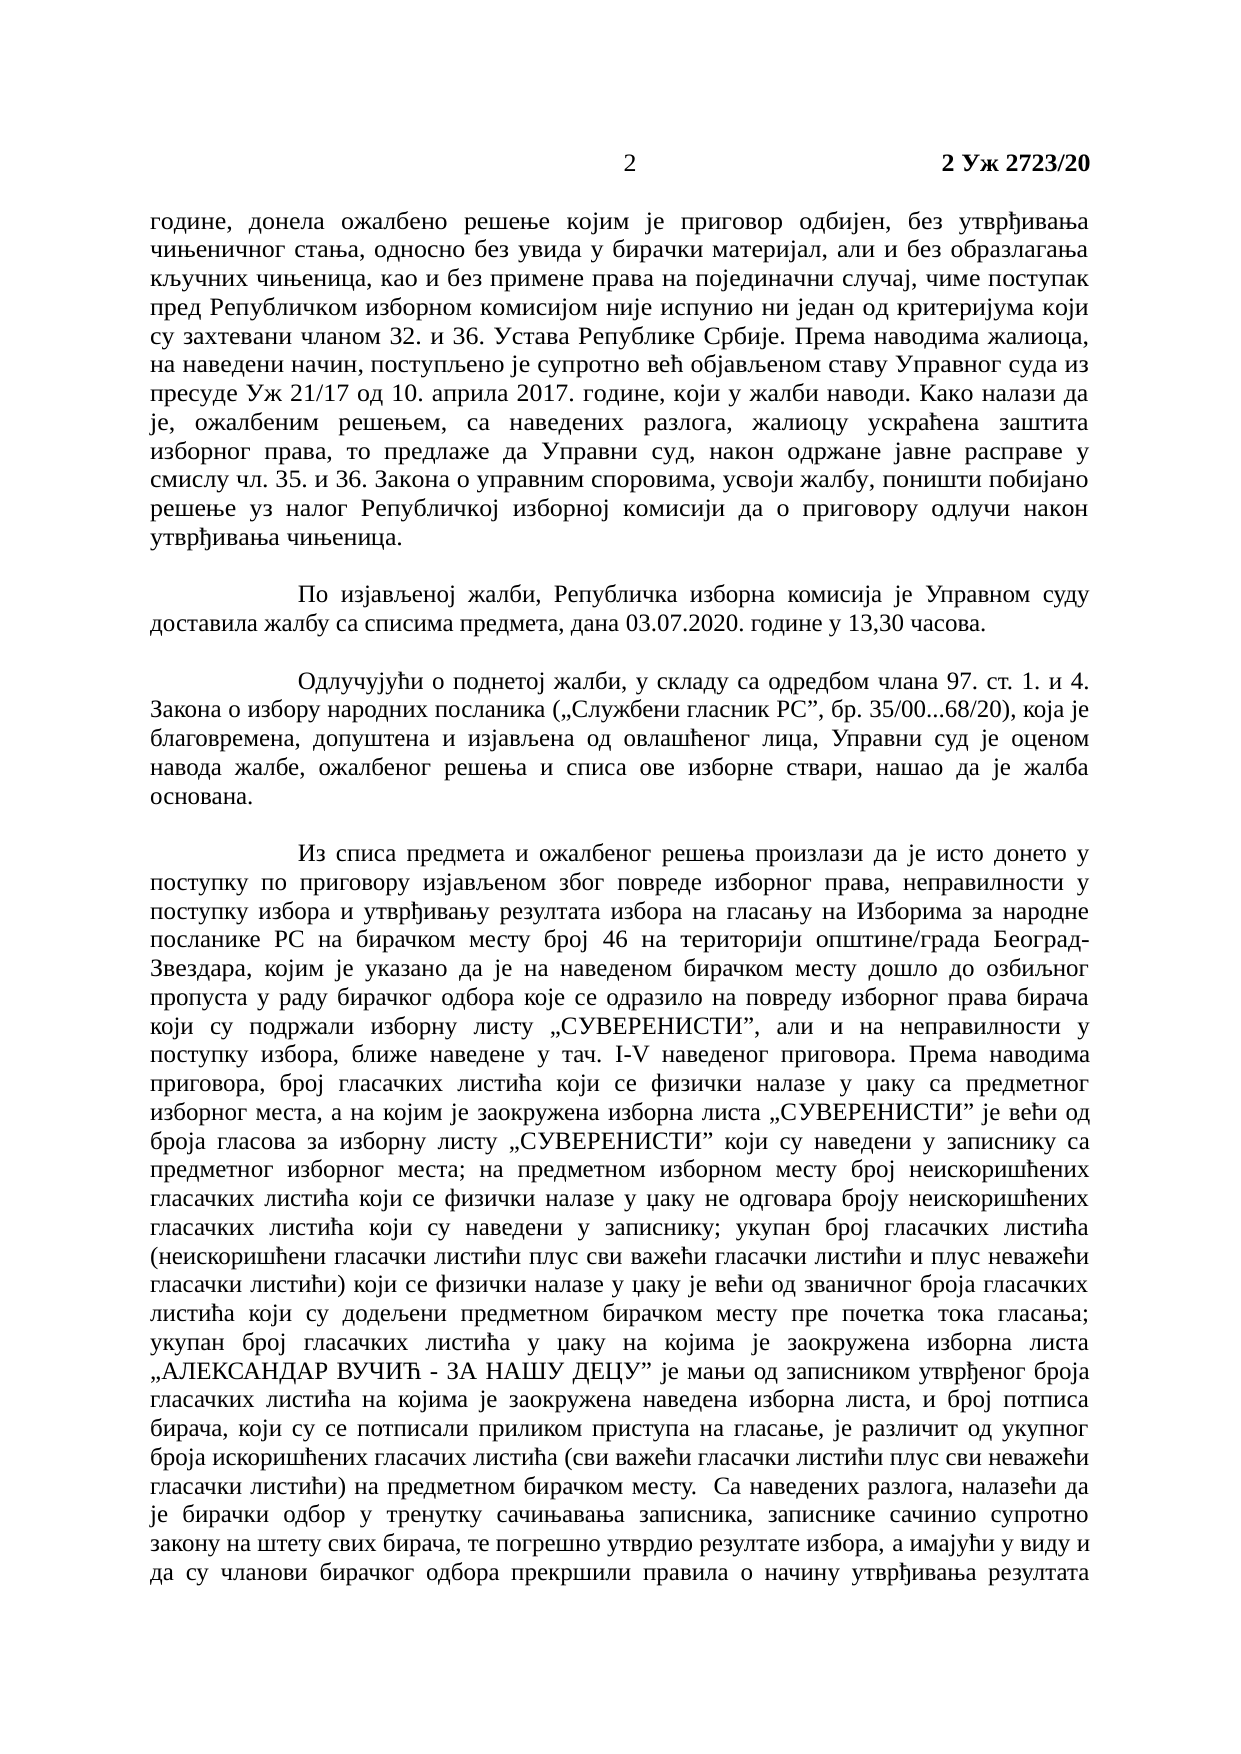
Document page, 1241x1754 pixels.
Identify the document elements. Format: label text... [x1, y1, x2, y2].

text По изјављеној жалби, Републичка изборна комисија је Управном суду доставила жалбу са списима предмета, дана 03.07.2020. године у 13,30 часова. [150, 579, 1090, 637]
text Одлучујући о поднетој жалби, у складу са одредбом члана 97. ст. 1. и 4. Закона о избору народних посланика („Службени гласник РС”, бр. 35/00...68/20), која је благовремена, допуштена и изјављена од овлашћеног лица, Управни суд је оценом навода жалбе, ожалбеног решења и списа ове изборне ствари, нашао да је жалба основана. [150, 666, 1090, 809]
text Из списа предмета и ожалбеног решења произлази да је исто донето у поступку по приговору изјављеном због повреде изборног права, неправилности у поступку избора и утврђивању резултата избора на гласању на Изборима за народне посланике РС на бирачком месту број 46 на територији општине/града Београд-Звездара, којим је указано да је на наведеном бирачком месту дошло до озбиљног пропуста у раду бирачког одбора које се одразило на повреду изборног права бирача који су подржали изборну листу „СУВЕРЕНИСТИ”, али и на неправилности у поступку избора, ближе наведене у тач. I-V наведеног приговора. Према наводима приговора, број гласачких листића који се физички налазе у џаку са предметног изборног места, а на којим је заокружена изборна листа „СУВЕРЕНИСТИ” је већи од броја гласова за изборну листу „СУВЕРЕНИСТИ” који су наведени у записнику са предметног изборног места; на предметном изборном месту број неискоришћених гласачких листића који се физички налазе у џаку не одговара броју неискоришћених гласачких листића који су наведени у записнику; укупан број гласачких листића (неискоришћени гласачки листићи плус сви важећи гласачки листићи и плус неважећи гласачки листићи) који се физички налазе у џаку је већи од званичног броја гласачких листића који су додељени предметном бирачком месту пре почетка тока гласања; укупан број гласачких листића у џаку на којима је заокружена изборна листа „АЛЕКСАНДАР ВУЧИЋ - ЗА НАШУ ДЕЦУ” је мањи од записником утврђеног броја гласачких листића на којима је заокружена наведена изборна листа, и број потписа бирача, који су се потписали приликом приступа на гласање, је различит од укупног броја искоришћених гласачих листића (сви важећи гласачки листићи плус сви неважећи гласачки листићи) на предметном бирачком месту. Са наведених разлога, налазећи да је бирачки одбор у тренутку сачињавања записника, записнике сачинио супротно закону на штету свих бирача, те погрешно утврдио резултате избора, а имајући у виду и да су чланови бирачког одбора прекршили правила о начину утврђивања резултата [150, 838, 1090, 1586]
text године, донела ожалбено решење којим је приговор одбијен, без утврђивања чињеничног стања, односно без увида у бирачки материјал, али и без образлагања кључних чињеница, као и без примене права на појединачни случај, чиме поступак пред Републичком изборном комисијом није испунио ни један од критеријума који су захтевани чланом 32. и 36. Устава Републике Србије. Према наводима жалиоца, на наведени начин, поступљено је супротно већ објављеном ставу Управног суда из пресуде Уж 21/17 од 10. априла 2017. године, који у жалби наводи. Како налази да је, ожалбеним решењем, са наведених разлога, жалиоцу ускраћена заштита изборног права, то предлаже да Управни суд, након одржане јавне расправе у смислу чл. 35. и 36. Закона о управним споровима, усвоји жалбу, поништи побијано решење уз налог Републичкој изборној комисији да о приговору одлучи након утврђивања чињеница. [150, 206, 1090, 551]
